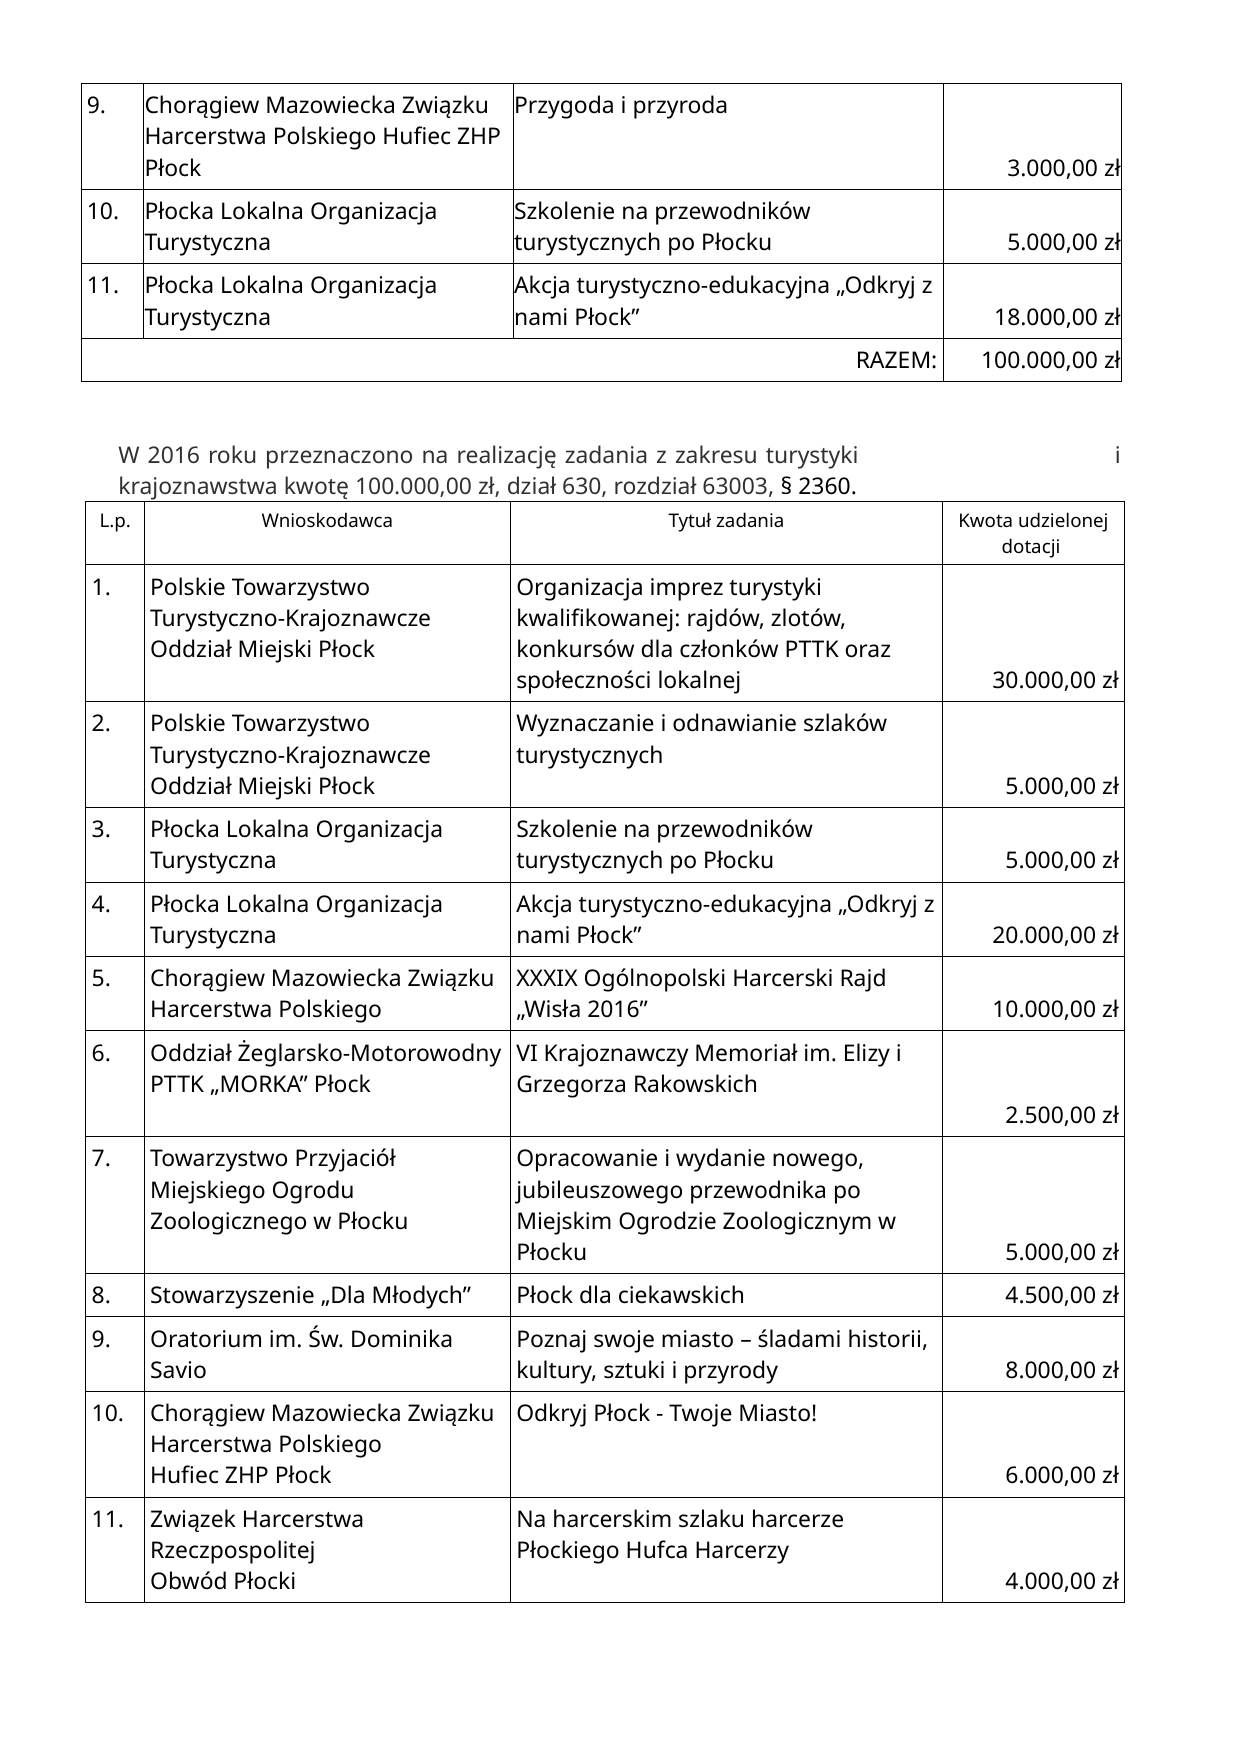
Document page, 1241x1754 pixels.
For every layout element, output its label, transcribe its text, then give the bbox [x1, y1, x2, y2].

table_cell 5. [86, 957, 144, 1030]
table_cell 11. [86, 1498, 144, 1602]
table_cell 6.000,00 zł [943, 1392, 1124, 1496]
table_cell Szkolenie na przewodników turystycznych po Płocku [511, 808, 942, 881]
table_cell Szkolenie na przewodników turystycznych po Płocku [514, 190, 943, 263]
table_header L.p. [86, 502, 144, 564]
table_cell Płocka Lokalna Organizacja Turystyczna [144, 190, 513, 263]
table_cell Towarzystwo Przyjaciół Miejskiego Ogrodu Zoologicznego w Płocku [145, 1137, 510, 1273]
table_cell Poznaj swoje miasto – śladami historii, kultury, sztuki i przyrody [511, 1317, 942, 1391]
table_cell Oddział Żeglarsko-Motorowodny PTTK „MORKA” Płock [145, 1031, 510, 1136]
table_cell 3. [86, 808, 144, 881]
table_cell 100.000,00 zł [944, 339, 1121, 381]
table_cell 8.000,00 zł [943, 1317, 1124, 1391]
table_cell 30.000,00 zł [943, 565, 1124, 701]
table_cell Płocka Lokalna Organizacja Turystyczna [145, 808, 510, 881]
table_cell Przygoda i przyroda [514, 84, 943, 188]
table_header Kwota udzielonej dotacji [943, 502, 1124, 564]
table_cell 9. [82, 84, 143, 188]
table_cell 10.000,00 zł [943, 957, 1124, 1030]
table_cell 20.000,00 zł [943, 883, 1124, 956]
table_cell XXXIX Ogólnopolski Harcerski Rajd „Wisła 2016” [511, 957, 942, 1030]
table_cell Stowarzyszenie „Dla Młodych” [145, 1274, 510, 1316]
table_cell Chorągiew Mazowiecka Związku Harcerstwa Polskiego Hufiec ZHP Płock [144, 84, 513, 188]
table_cell Płock dla ciekawskich [511, 1274, 942, 1316]
table_cell 7. [86, 1137, 144, 1273]
table_cell 8. [86, 1274, 144, 1316]
table_cell Odkryj Płock - Twoje Miasto! [511, 1392, 942, 1496]
table_cell Polskie Towarzystwo Turystyczno-Krajoznawcze Oddział Miejski Płock [145, 702, 510, 807]
table_cell Związek Harcerstwa Rzeczpospolitej Obwód Płocki [145, 1498, 510, 1602]
text W 2016 roku przeznaczono na realizację zadania z zakresu turystyki i krajoznawstwa kwotę 100.000,00 zł, dział 630, rozdział 63003, § 2360. [118, 439, 1122, 501]
table_cell 2. [86, 702, 144, 807]
table_cell Organizacja imprez turystyki kwalifikowanej: rajdów, zlotów, konkursów dla członków PTTK oraz społeczności lokalnej [511, 565, 942, 701]
table_cell 4. [86, 883, 144, 956]
table_header Wnioskodawca [145, 502, 510, 564]
table_cell Wyznaczanie i odnawianie szlaków turystycznych [511, 702, 942, 807]
table_cell 11. [82, 264, 143, 337]
table_cell 5.000,00 zł [943, 808, 1124, 881]
table_cell 5.000,00 zł [944, 190, 1121, 263]
table_cell Akcja turystyczno-edukacyjna „Odkryj z nami Płock” [514, 264, 943, 337]
table_cell 9. [86, 1317, 144, 1391]
table_header Tytuł zadania [511, 502, 942, 564]
table_cell 6. [86, 1031, 144, 1136]
table_cell Oratorium im. Św. Dominika Savio [145, 1317, 510, 1391]
table_cell 2.500,00 zł [943, 1031, 1124, 1136]
table_cell 10. [86, 1392, 144, 1496]
table_cell Chorągiew Mazowiecka Związku Harcerstwa Polskiego [145, 957, 510, 1030]
table_cell Chorągiew Mazowiecka Związku Harcerstwa Polskiego Hufiec ZHP Płock [145, 1392, 510, 1496]
table_cell 4.000,00 zł [943, 1498, 1124, 1602]
table_cell 3.000,00 zł [944, 84, 1121, 188]
table_cell 5.000,00 zł [943, 702, 1124, 807]
table_cell Opracowanie i wydanie nowego, jubileuszowego przewodnika po Miejskim Ogrodzie Zoologicznym w Płocku [511, 1137, 942, 1273]
table_cell Akcja turystyczno-edukacyjna „Odkryj z nami Płock” [511, 883, 942, 956]
table_cell 5.000,00 zł [943, 1137, 1124, 1273]
table_cell Polskie Towarzystwo Turystyczno-Krajoznawcze Oddział Miejski Płock [145, 565, 510, 701]
table_cell 1. [86, 565, 144, 701]
table_cell 10. [82, 190, 143, 263]
table_cell Na harcerskim szlaku harcerze Płockiego Hufca Harcerzy [511, 1498, 942, 1602]
table_cell VI Krajoznawczy Memoriał im. Elizy i Grzegorza Rakowskich [511, 1031, 942, 1136]
table_cell 18.000,00 zł [944, 264, 1121, 337]
table_cell Płocka Lokalna Organizacja Turystyczna [145, 883, 510, 956]
table_cell RAZEM: [82, 339, 943, 381]
table_cell Płocka Lokalna Organizacja Turystyczna [144, 264, 513, 337]
table_cell 4.500,00 zł [943, 1274, 1124, 1316]
